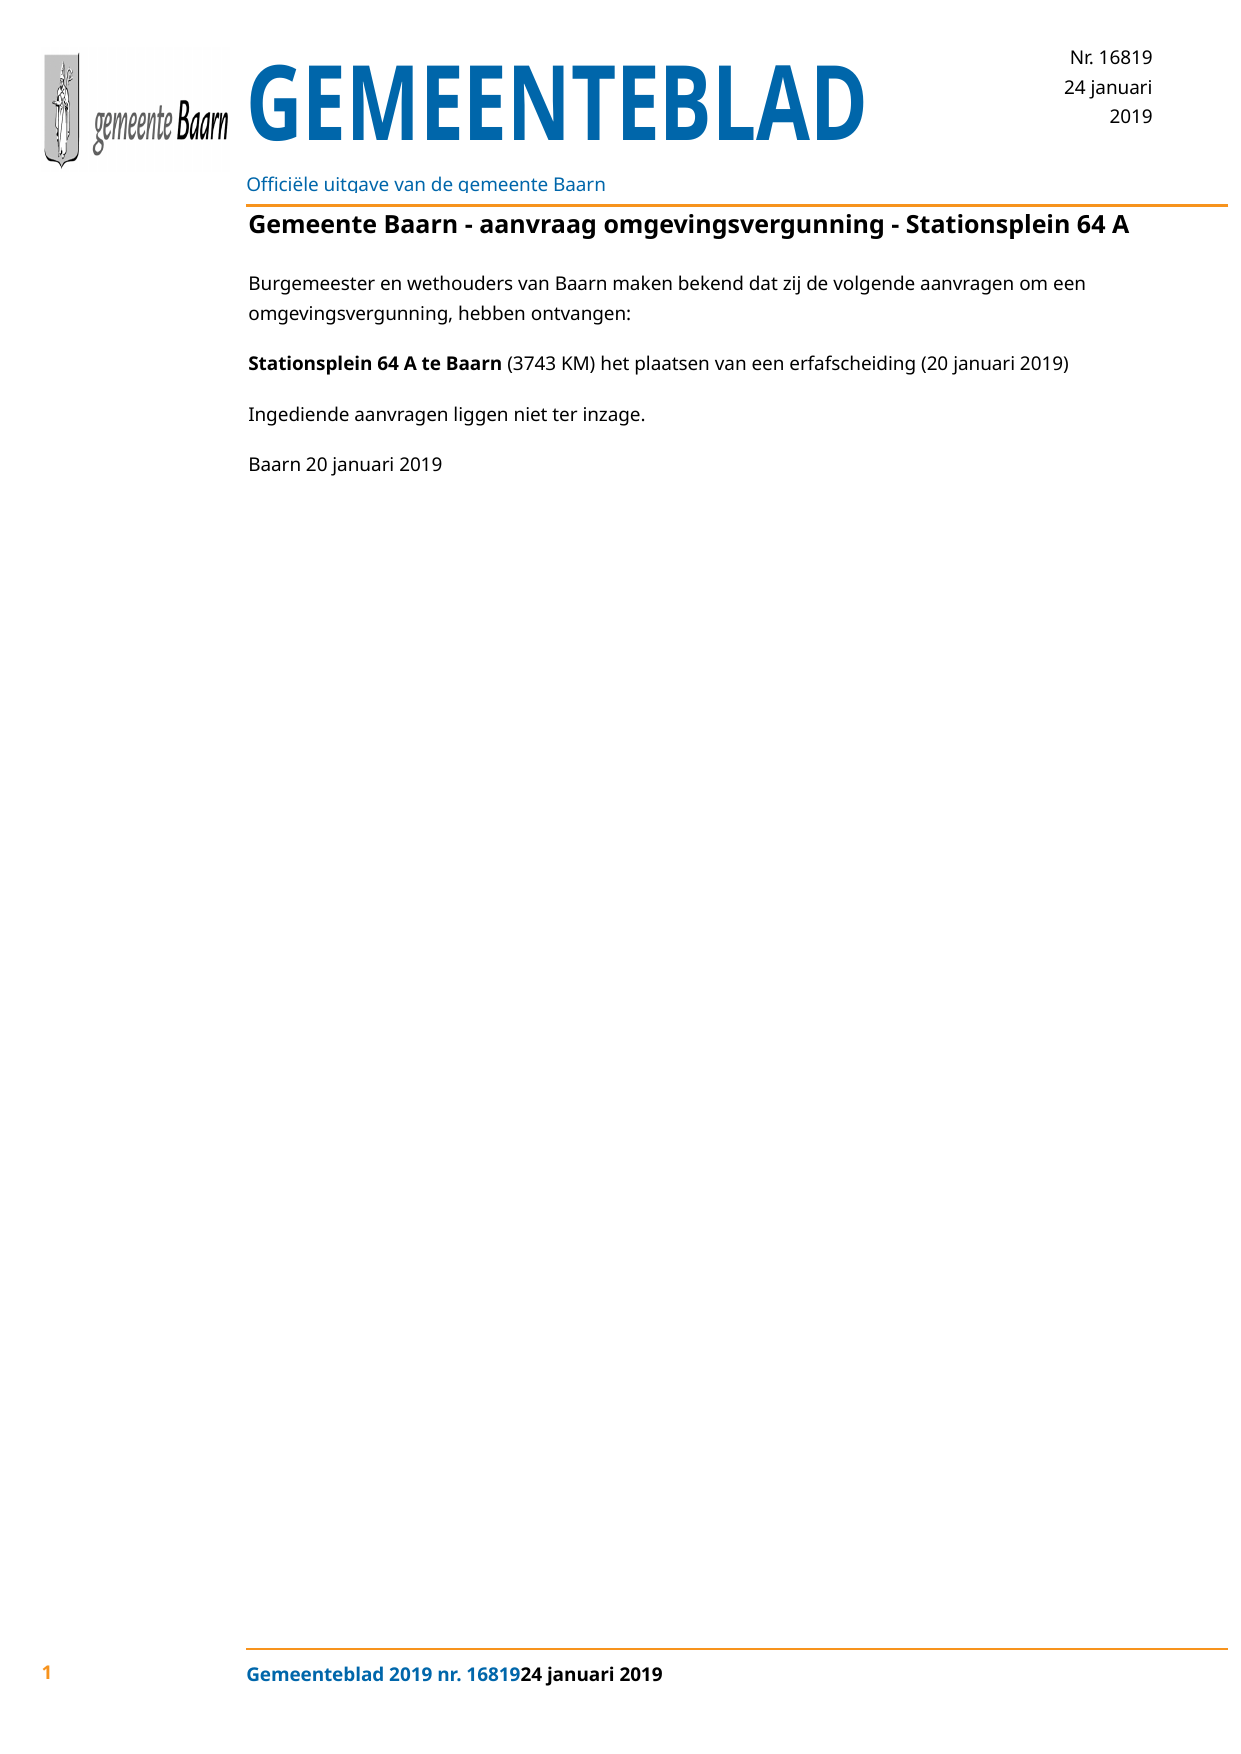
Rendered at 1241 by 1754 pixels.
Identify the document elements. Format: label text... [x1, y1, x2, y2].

text Burgemeester en wethouders van Baarn maken bekend dat zij de volgende aanvragen om een omgevingsvergunning, hebben ontvangen: [248, 270, 1152, 326]
text Stationsplein 64 A te Baarn (3743 KM) het plaatsen van een erfafscheiding (20 januari 2019) [248, 350, 1152, 376]
picture [41, 47, 231, 172]
text Ingediende aanvragen liggen niet ter inzage. [248, 401, 1152, 426]
text Baarn 20 januari 2019 [248, 451, 1152, 477]
text Gemeente Baarn - aanvraag omgevingsvergunning - Stationsplein 64 A [248, 207, 1152, 241]
